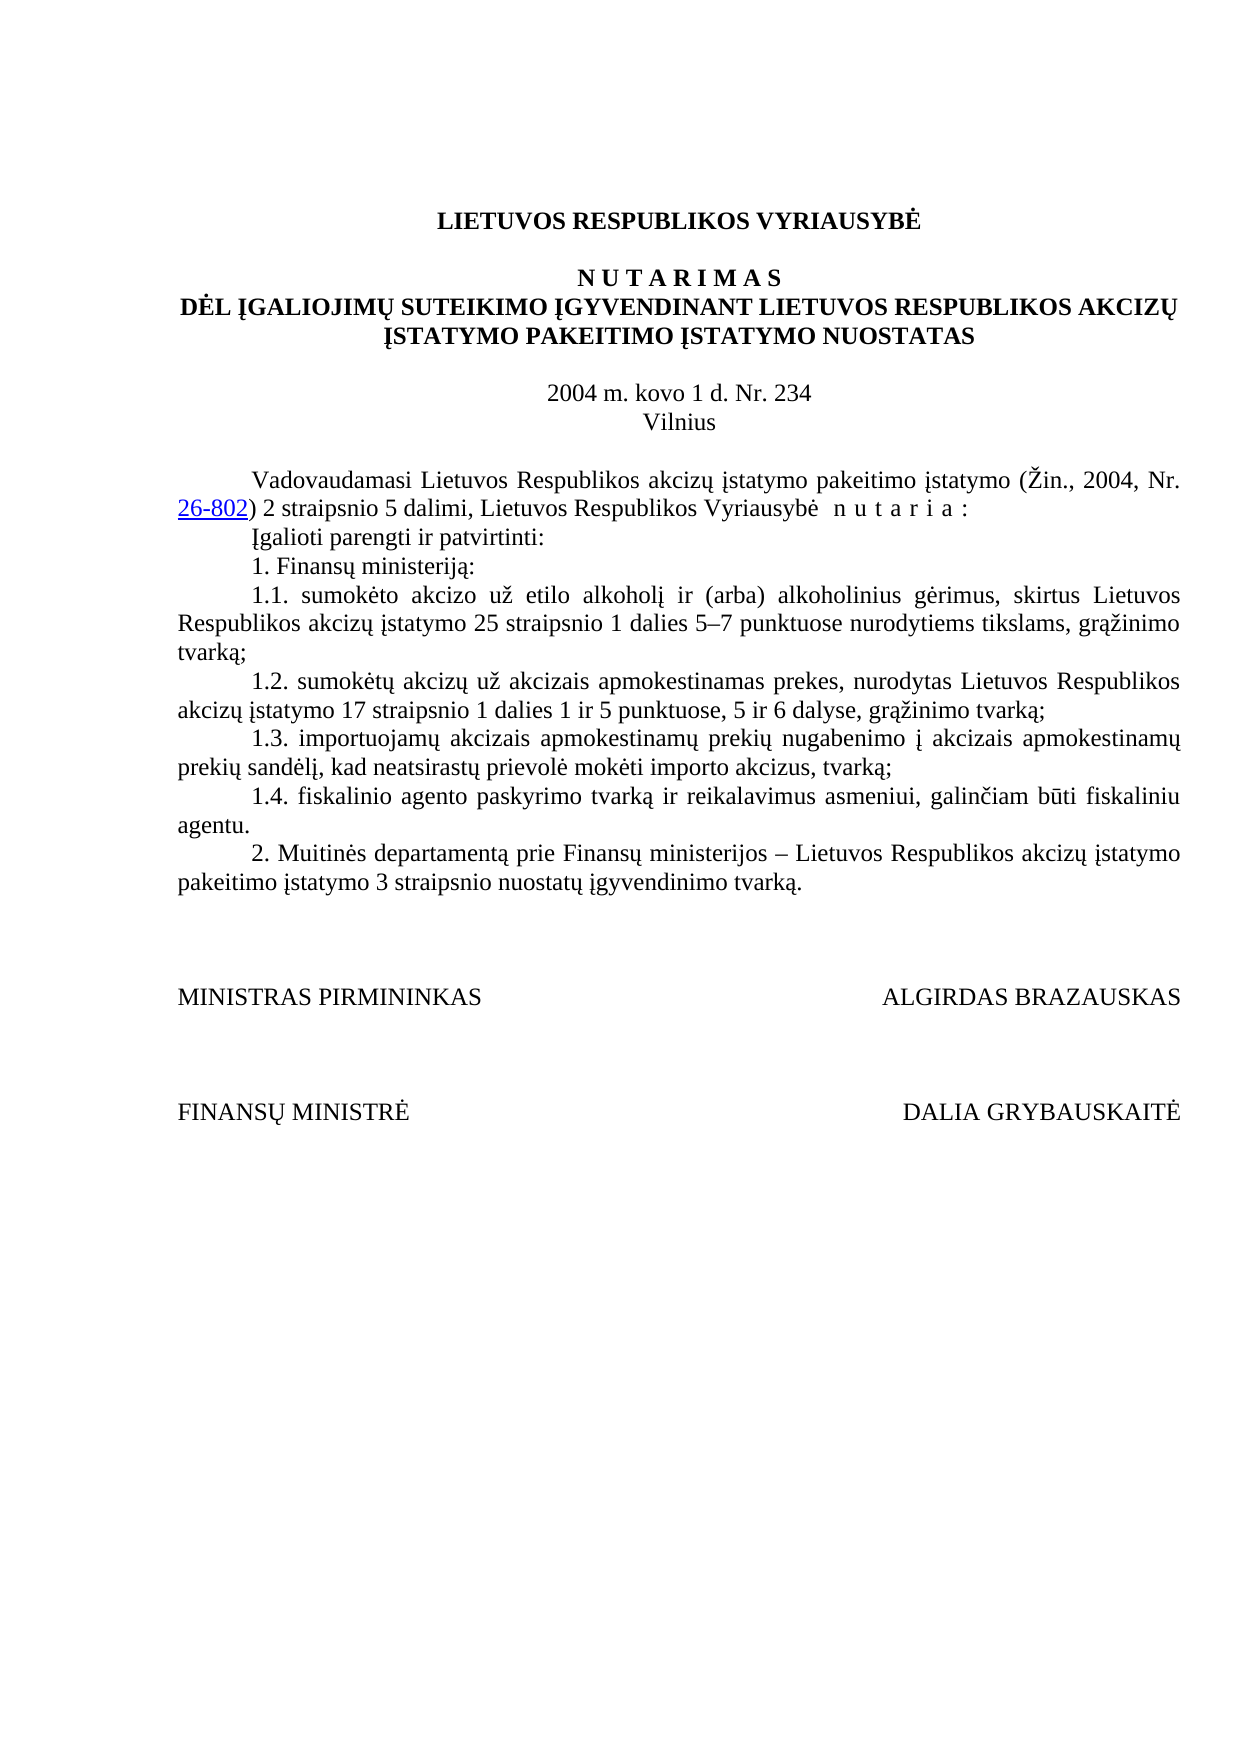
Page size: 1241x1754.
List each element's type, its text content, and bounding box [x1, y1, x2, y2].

text LIETUVOS RESPUBLIKOS VYRIAUSYBĖ [177, 206, 1181, 235]
text 1.2. sumokėtų akcizų už akcizais apmokestinamas prekes, nurodytas Lietuvos Respublikos akcizų įstatymo 17 straipsnio 1 dalies 1 ir 5 punktuose, 5 ir 6 dalyse, grąžinimo tvarką; [177, 666, 1181, 723]
text N U T A R I M A S [177, 263, 1181, 292]
text 1.1. sumokėto akcizo už etilo alkoholį ir (arba) alkoholinius gėrimus, skirtus Lietuvos Respublikos akcizų įstatymo 25 straipsnio 1 dalies 5–7 punktuose nurodytiems tikslams, grąžinimo tvarką; [177, 580, 1181, 666]
text FINANSŲ MINISTRĖ DALIA GRYBAUSKAITĖ [177, 1097, 1181, 1126]
text 1. Finansų ministeriją: [177, 551, 1181, 580]
text Vadovaudamasi Lietuvos Respublikos akcizų įstatymo pakeitimo įstatymo (Žin., 2004, Nr. 26-802) 2 straipsnio 5 dalimi, Lietuvos Respublikos Vyriausybė nutaria: [177, 465, 1181, 522]
text DĖL ĮGALIOJIMŲ SUTEIKIMO ĮGYVENDINANT LIETUVOS RESPUBLIKOS AKCIZŲ ĮSTATYMO PAKEITIMO ĮSTATYMO NUOSTATAS [177, 292, 1181, 350]
text 2004 m. kovo 1 d. Nr. 234 [177, 378, 1181, 407]
text 1.3. importuojamų akcizais apmokestinamų prekių nugabenimo į akcizais apmokestinamų prekių sandėlį, kad neatsirastų prievolė mokėti importo akcizus, tvarką; [177, 723, 1181, 781]
text 1.4. fiskalinio agento paskyrimo tvarką ir reikalavimus asmeniui, galinčiam būti fiskaliniu agentu. [177, 781, 1181, 838]
text MINISTRAS PIRMININKAS ALGIRDAS BRAZAUSKAS [177, 982, 1181, 1011]
text 2. Muitinės departamentą prie Finansų ministerijos – Lietuvos Respublikos akcizų įstatymo pakeitimo įstatymo 3 straipsnio nuostatų įgyvendinimo tvarką. [177, 838, 1181, 896]
text Įgalioti parengti ir patvirtinti: [177, 522, 1181, 551]
text Vilnius [177, 407, 1181, 436]
